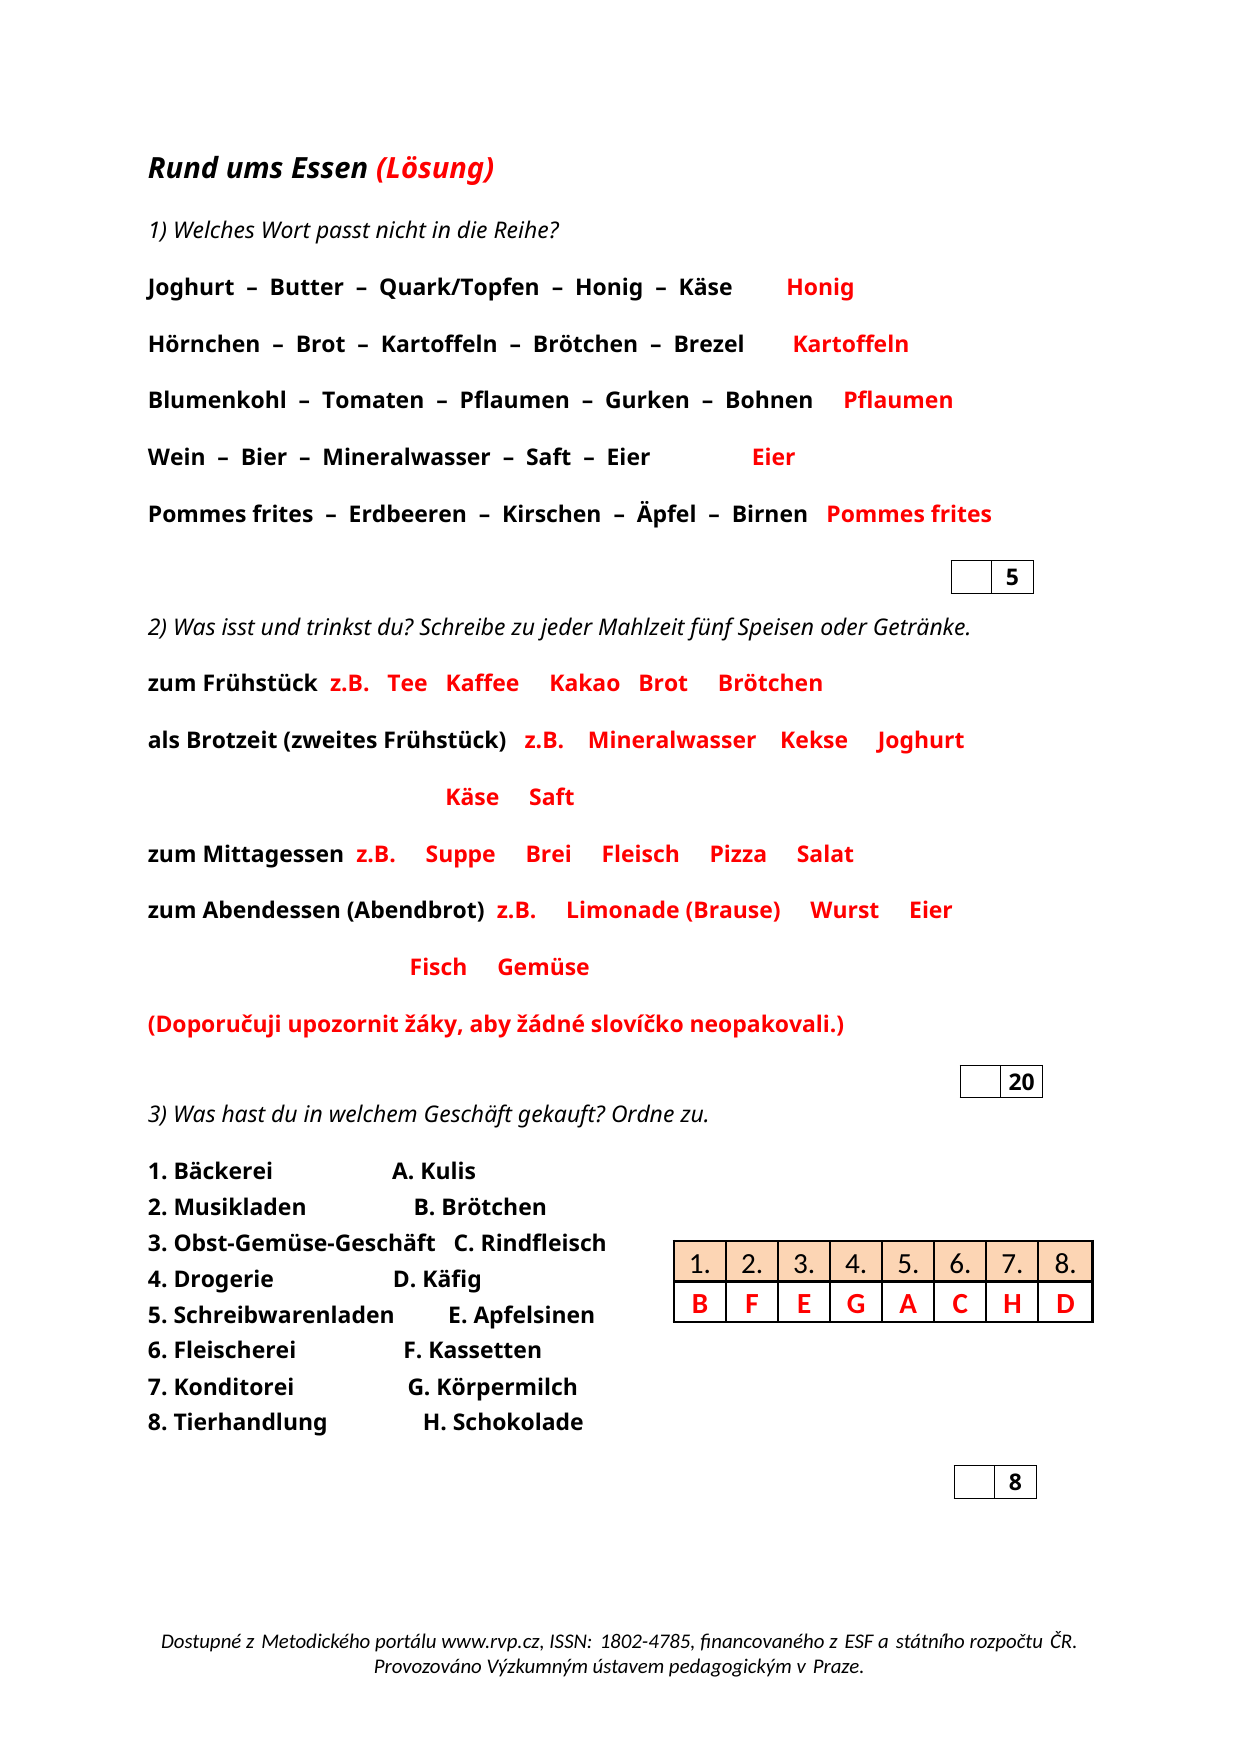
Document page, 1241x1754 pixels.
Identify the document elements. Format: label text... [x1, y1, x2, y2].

table_header 5 [992, 561, 1033, 592]
text Rund ums Essen (Lösung) [148, 148, 1092, 187]
table_header 3. [779, 1242, 829, 1280]
text Joghurt – Butter – Quark/Topfen – Honig – Käse Honig [148, 271, 1092, 302]
text (Doporučuji upozornit žáky, aby žádné slovíčko neopakovali.) [148, 1008, 1092, 1039]
table_header 6. [935, 1242, 985, 1280]
text 1. Bäckerei A. Kulis 2. Musikladen B. Brötchen 3. Obst-Gemüse-Geschäft C. Rindfleisch 4. Drogerie D. Käfig 5. Schreibwarenladen E. Apfelsinen 6. Fleischerei F. Kassetten 7. Konditorei G. Körpermilch 8. Tierhandlung H. Schokolade [148, 1155, 1092, 1438]
table_cell C [935, 1283, 985, 1321]
table_cell A [883, 1283, 933, 1321]
text als Brotzeit (zweites Frühstück) z.B. Mineralwasser Kekse Joghurt [148, 724, 1092, 755]
table_cell D [1039, 1283, 1091, 1321]
table_cell F [727, 1283, 777, 1321]
table_cell G [831, 1283, 881, 1321]
text 3) Was hast du in welchem Geschäft gekauft? Ordne zu. [148, 1098, 1092, 1129]
table_header 4. [831, 1242, 881, 1280]
text Fisch Gemüse [148, 951, 1092, 982]
table_header [952, 561, 991, 592]
table_header [955, 1466, 994, 1497]
text zum Mittagessen z.B. Suppe Brei Fleisch Pizza Salat [148, 838, 1092, 869]
table_cell H [987, 1283, 1037, 1321]
table_header 8. [1039, 1242, 1091, 1280]
table_cell E [779, 1283, 829, 1321]
table_header 8 [995, 1466, 1036, 1497]
table_header 5. [883, 1242, 933, 1280]
text zum Abendessen (Abendbrot) z.B. Limonade (Brause) Wurst Eier [148, 894, 1092, 926]
table_cell B [675, 1283, 725, 1321]
text Wein – Bier – Mineralwasser – Saft – Eier Eier [148, 441, 1092, 472]
text 2) Was isst und trinkst du? Schreibe zu jeder Mahlzeit fünf Speisen oder Getränke. [148, 611, 1092, 642]
text Hörnchen – Brot – Kartoffeln – Brötchen – Brezel Kartoffeln [148, 328, 1092, 359]
text Käse Saft [148, 781, 1092, 812]
table_header 20 [1001, 1066, 1042, 1097]
text Blumenkohl – Tomaten – Pflaumen – Gurken – Bohnen Pflaumen [148, 384, 1092, 416]
table_header 2. [727, 1242, 777, 1280]
text Pommes frites – Erdbeeren – Kirschen – Äpfel – Birnen Pommes frites [148, 498, 1092, 529]
text zum Frühstück z.B. Tee Kaffee Kakao Brot Brötchen [148, 667, 1092, 698]
table_header [961, 1066, 1000, 1097]
table_header 1. [675, 1242, 725, 1280]
table_header 7. [987, 1242, 1037, 1280]
text 1) Welches Wort passt nicht in die Reihe? [148, 214, 1092, 245]
